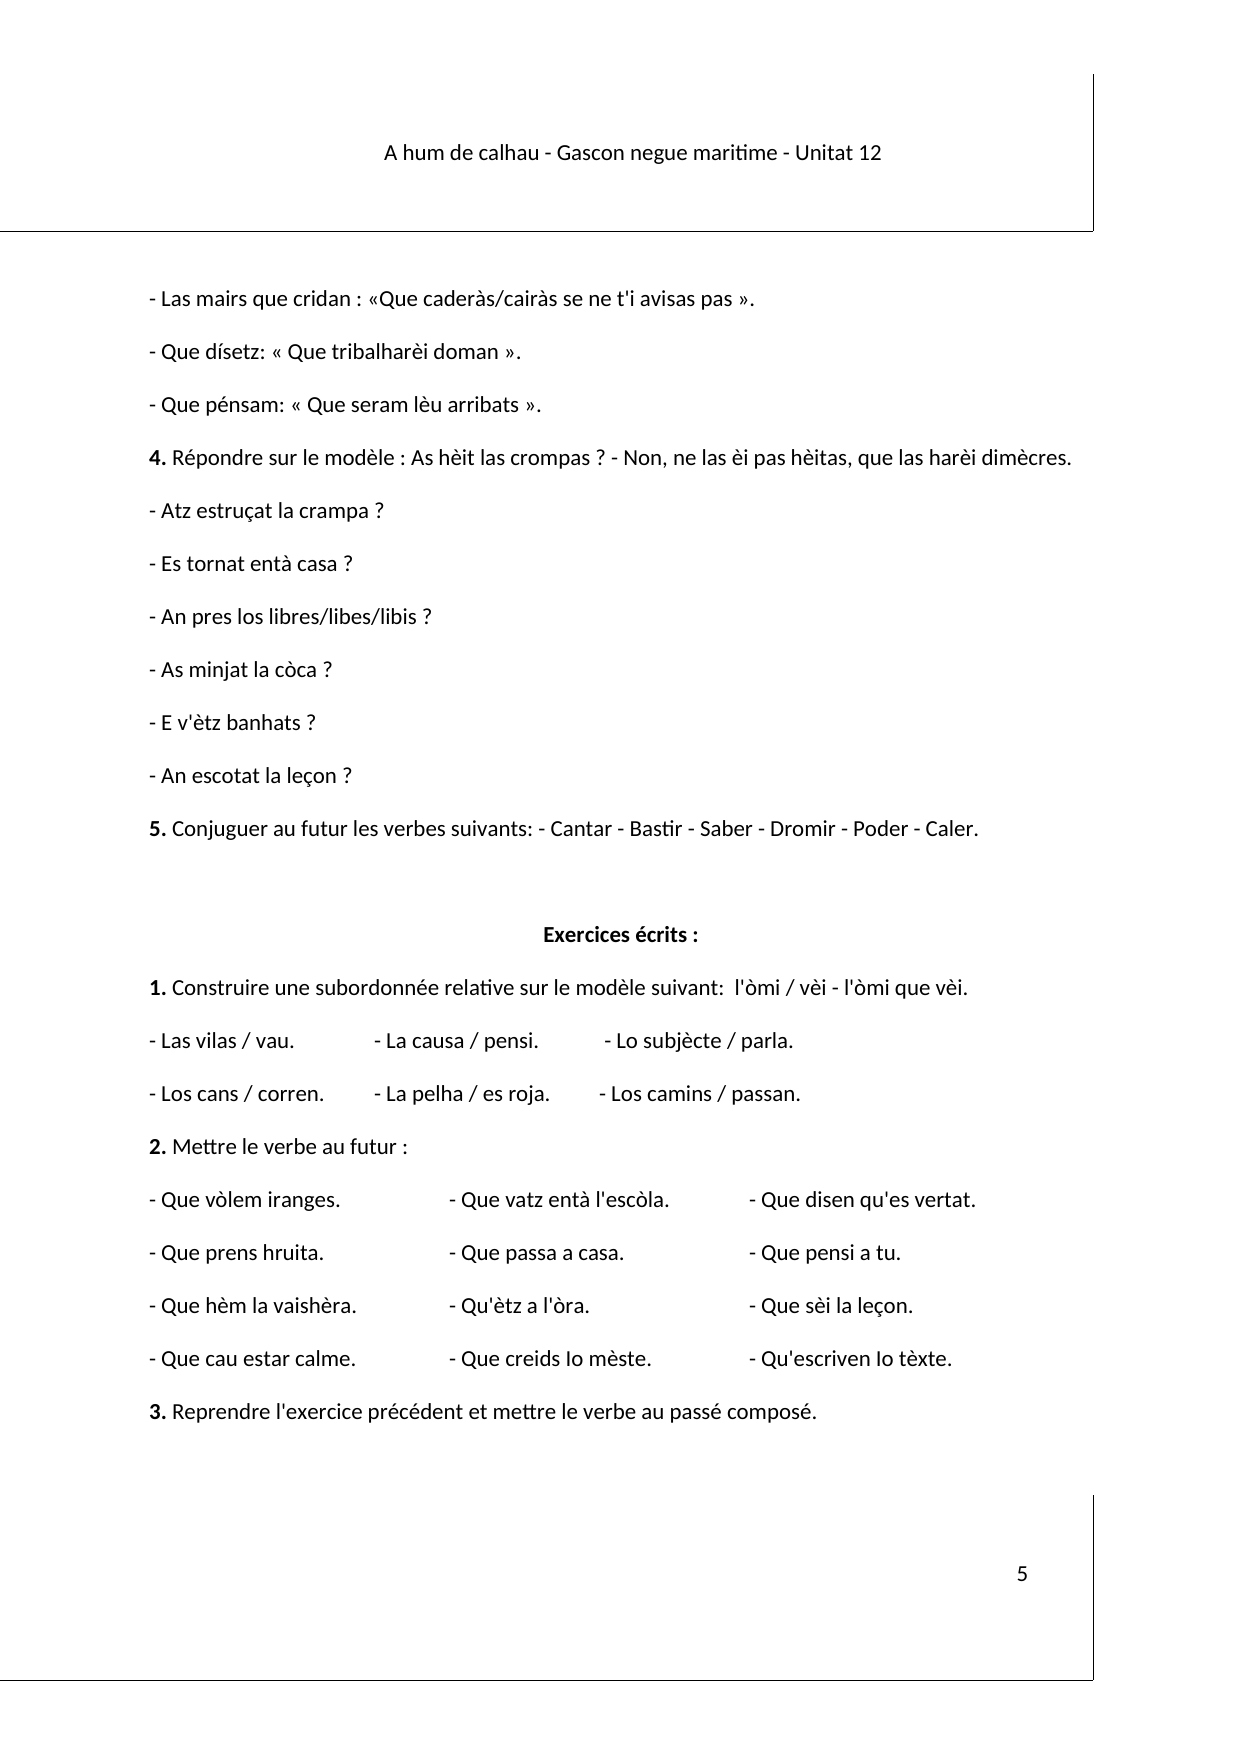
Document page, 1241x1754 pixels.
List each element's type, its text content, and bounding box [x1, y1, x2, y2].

text - Que dísetz: « Que tribalharèi doman ». [149, 337, 1093, 365]
text 3. Reprendre l'exercice précédent et mettre le verbe au passé composé. [149, 1397, 1093, 1426]
text - Que pénsam: « Que seram lèu arribats ». [149, 390, 1093, 418]
text - Que cau estar calme. - Que creids Io mèste. - Qu'escriven Io tèxte. [149, 1344, 1093, 1372]
text - Atz estruçat la crampa ? [149, 496, 1093, 524]
text - Las vilas / vau. - La causa / pensi. - Lo subjècte / parla. [149, 1026, 1093, 1054]
text - An pres los libres/libes/libis ? [149, 602, 1093, 630]
text 5. Conjuguer au futur les verbes suivants: - Cantar - Bastir - Saber - Dromir - Poder - Caler. [149, 814, 1093, 842]
text Exercices écrits : [149, 920, 1093, 948]
text - Los cans / corren. - La pelha / es roja. - Los camins / passan. [149, 1079, 1093, 1107]
text - Es tornat entà casa ? [149, 549, 1093, 577]
text 2. Mettre le verbe au futur : [149, 1132, 1093, 1160]
text 4. Répondre sur le modèle : As hèit las crompas ? - Non, ne las èi pas hèitas, que las harèi dimècres. [149, 443, 1093, 471]
text 1. Construire une subordonnée relative sur le modèle suivant: l'òmi / vèi - l'òmi que vèi. [149, 973, 1093, 1001]
text - E v'ètz banhats ? [149, 708, 1093, 736]
text - Que vòlem iranges. - Que vatz entà l'escòla. - Que disen qu'es vertat. [149, 1185, 1093, 1213]
text - As minjat la còca ? [149, 655, 1093, 683]
text - Las mairs que cridan : «Que caderàs/cairàs se ne t'i avisas pas ». [149, 284, 1093, 312]
text - Que hèm la vaishèra. - Qu'ètz a l'òra. - Que sèi la leçon. [149, 1291, 1093, 1319]
text - Que prens hruita. - Que passa a casa. - Que pensi a tu. [149, 1238, 1093, 1266]
text - An escotat la leçon ? [149, 761, 1093, 789]
